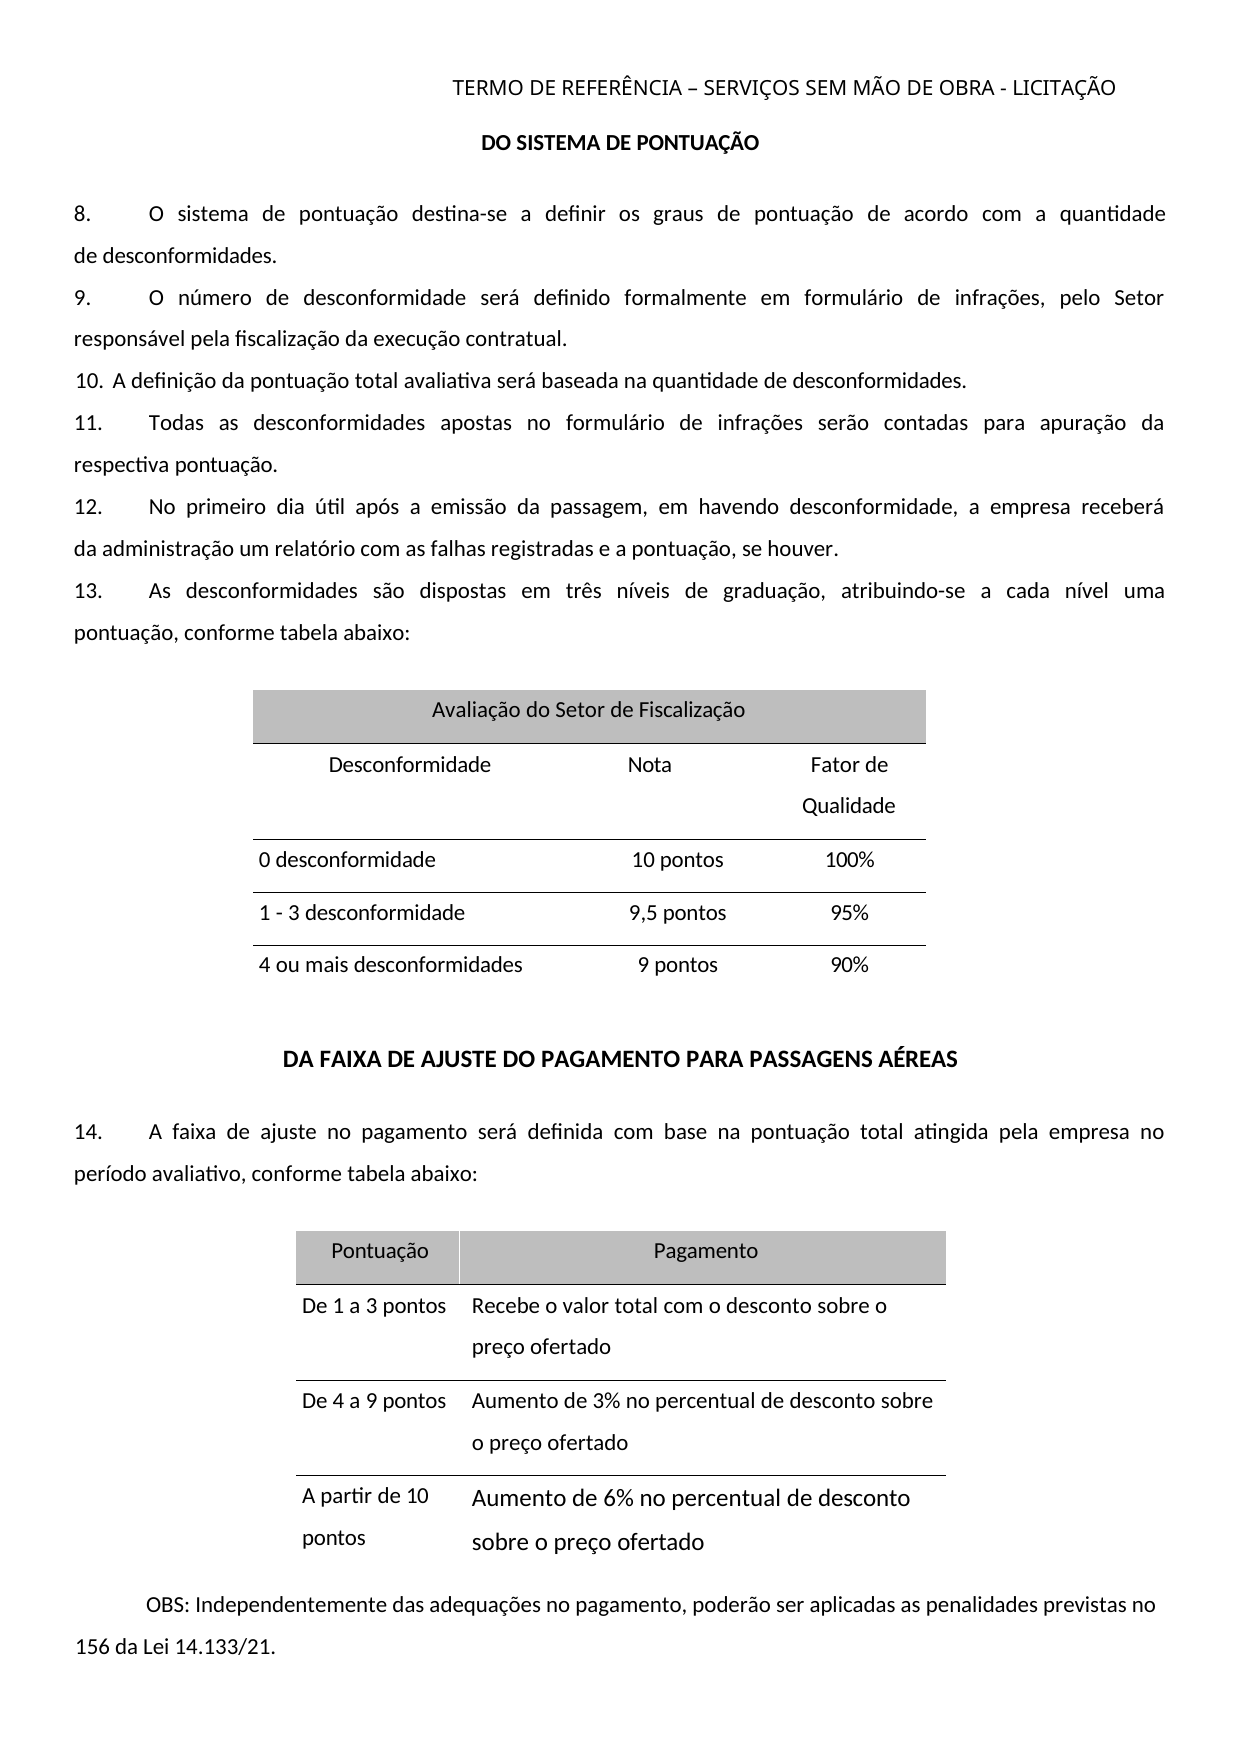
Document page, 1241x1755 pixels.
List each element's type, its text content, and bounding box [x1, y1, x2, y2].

subtitle DA FAIXA DE AJUSTE DO PAGAMENTO PARA PASSAGENS AÉREAS [79, 1043, 1161, 1073]
table_cell Aumento de 6% no percentual de desconto sobre o preço ofertado [460, 1476, 946, 1557]
table_cell Recebe o valor total com o desconto sobre o preço ofertado [460, 1285, 946, 1380]
table_header Pontuação [296, 1231, 459, 1284]
table_cell Fator de Qualidade [765, 744, 926, 838]
text OBS: Independentemente das adequações no pagamento, poderão ser aplicadas as penalidades previstas no 156 da Lei 14.133/21. [75, 1590, 1167, 1660]
table_header Avaliação do Setor de Fiscalização [253, 690, 926, 743]
list As desconformidades são dispostas em três níveis de graduação, atribuindo-se a cada nível uma pontuação, conforme tabela abaixo: [74, 576, 1166, 646]
table_cell 9 pontos [577, 946, 765, 978]
table_cell De 4 a 9 pontos [296, 1381, 459, 1475]
list No primeiro dia útil após a emissão da passagem, em havendo desconformidade, a empresa receberá da administração um relatório com as falhas registradas e a pontuação, se houver. [74, 492, 1165, 562]
table_cell Nota [577, 744, 765, 838]
list Todas as desconformidades apostas no formulário de infrações serão contadas para apuração da respectiva pontuação. [74, 408, 1165, 478]
list O sistema de pontuação destina-se a definir os graus de pontuação de acordo com a quantidade de desconformidades. [74, 199, 1166, 269]
table_cell Aumento de 3% no percentual de desconto sobre o preço ofertado [460, 1381, 946, 1475]
table_cell 9,5 pontos [577, 893, 765, 945]
table_cell 100% [765, 840, 926, 892]
table_cell A partir de 10 pontos [296, 1476, 459, 1557]
table_cell 90% [765, 946, 926, 978]
table_cell 95% [765, 893, 926, 945]
table_cell 10 pontos [577, 840, 765, 892]
text DO SISTEMA DE PONTUAÇÃO [79, 128, 1161, 156]
table_cell 0 desconformidade [253, 840, 577, 892]
table_cell 4 ou mais desconformidades [253, 946, 577, 978]
list O número de desconformidade será definido formalmente em formulário de infrações, pelo Setor responsável pela fiscalização da execução contratual. [74, 283, 1165, 353]
table_cell 1 - 3 desconformidade [253, 893, 577, 945]
table_header Pagamento [460, 1231, 946, 1284]
list A faixa de ajuste no pagamento será definida com base na pontuação total atingida pela empresa no período avaliativo, conforme tabela abaixo: [74, 1117, 1165, 1187]
table_cell Desconformidade [253, 744, 577, 838]
table_cell De 1 a 3 pontos [296, 1285, 459, 1380]
list A definição da pontuação total avaliativa será baseada na quantidade de desconformidades. [75, 366, 1167, 394]
